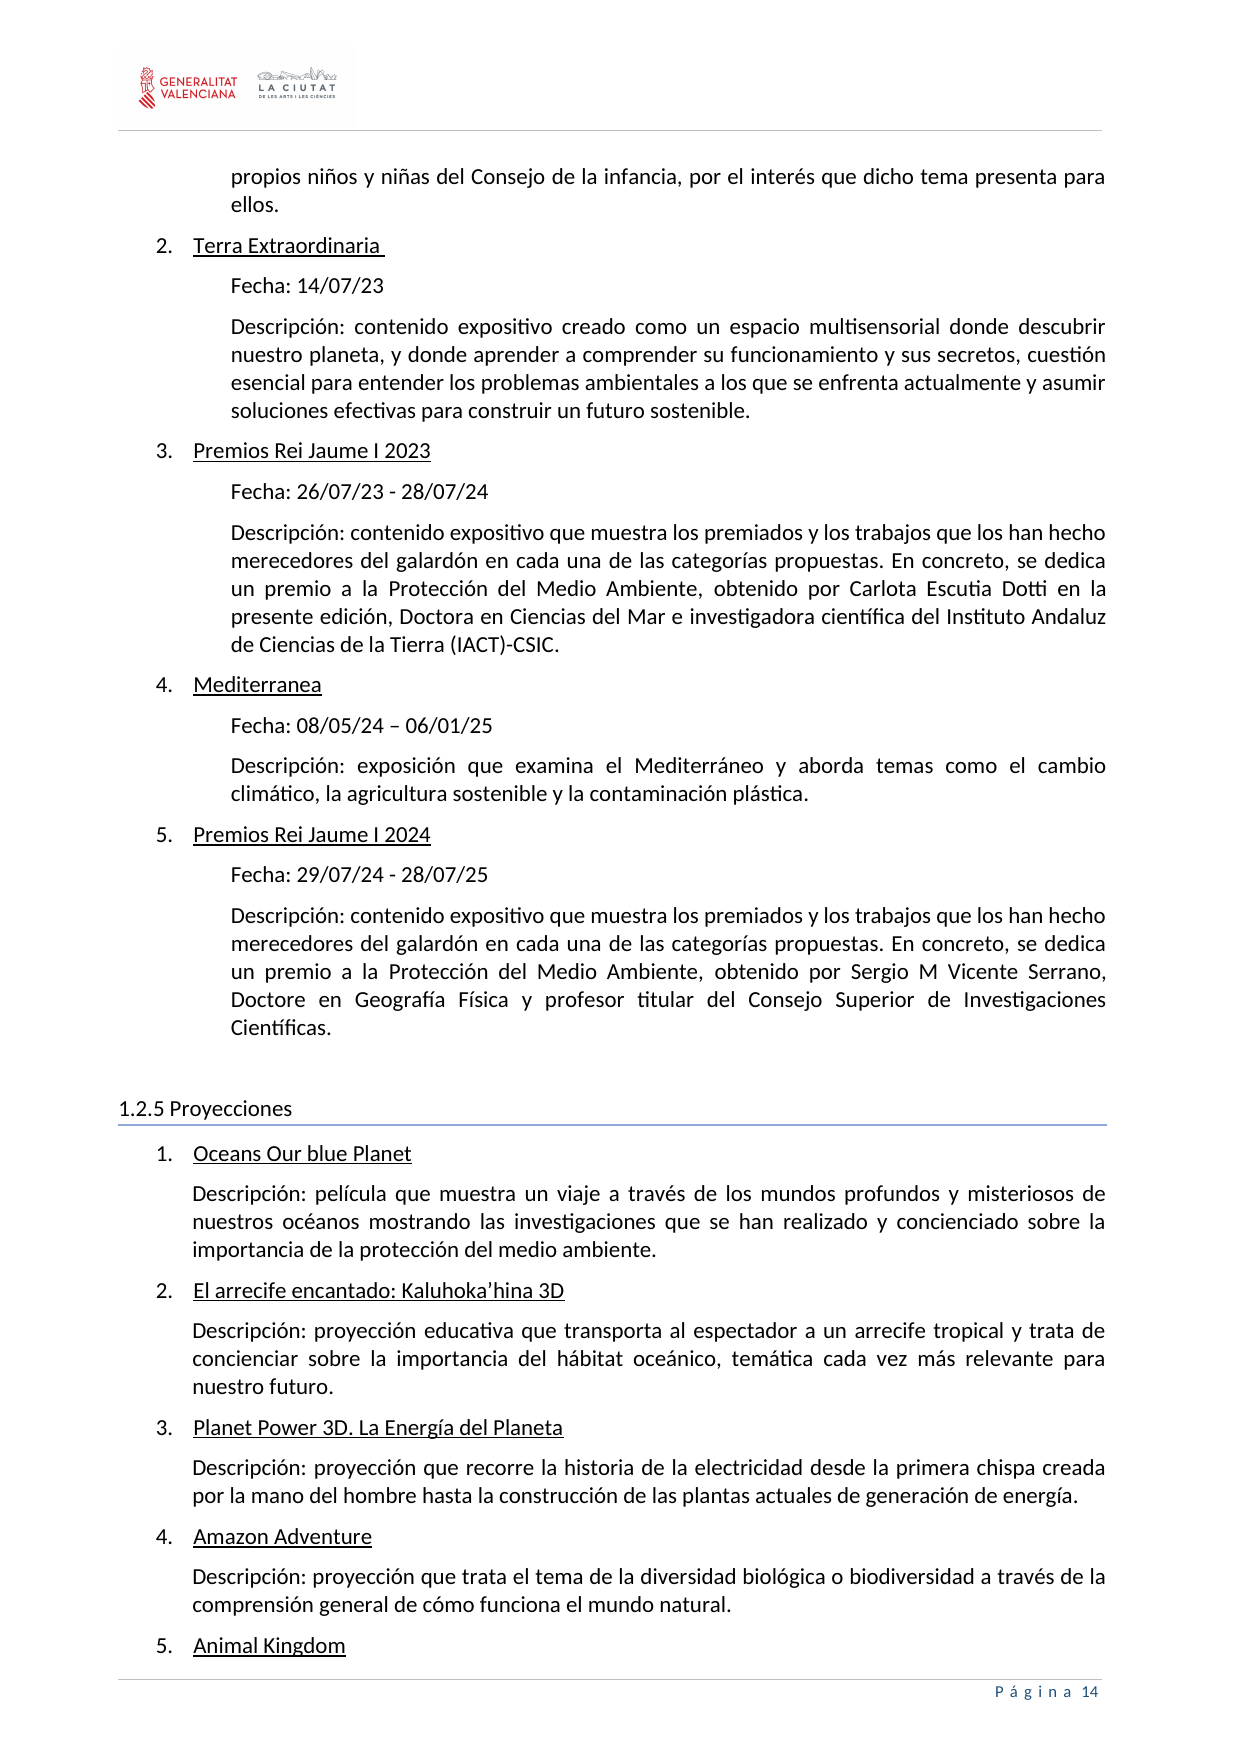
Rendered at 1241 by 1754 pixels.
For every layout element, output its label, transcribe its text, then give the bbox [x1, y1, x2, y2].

text Descripción: contenido expositivo que muestra los premiados y los trabajos que los han hecho merecedores del galardón en cada una de las categorías propuestas. En concreto, se dedica un premio a la Protección del Medio Ambiente, obtenido por Carlota Escutia Dotti en la presente edición, Doctora en Ciencias del Mar e investigadora científica del Instituto Andaluz de Ciencias de la Tierra (IACT)-CSIC. [231, 518, 1107, 658]
text Descripción: exposición que examina el Mediterráneo y aborda temas como el cambio climático, la agricultura sostenible y la contaminación plástica. [231, 751, 1107, 807]
text Descripción: proyección educativa que transporta al espectador a un arrecife tropical y trata de concienciar sobre la importancia del hábitat oceánico, temática cada vez más relevante para nuestro futuro. [192, 1316, 1107, 1400]
text Fecha: 26/07/23 - 28/07/24 [231, 477, 1107, 505]
text Descripción: proyección que recorre la historia de la electricidad desde la primera chispa creada por la mano del hombre hasta la construcción de las plantas actuales de generación de energía. [192, 1453, 1107, 1509]
subtitle 1.2.5 Proyecciones [118, 1094, 1107, 1124]
text Descripción: película que muestra un viaje a través de los mundos profundos y misteriosos de nuestros océanos mostrando las investigaciones que se han realizado y concienciado sobre la importancia de la protección del medio ambiente. [192, 1179, 1107, 1263]
text Descripción: contenido expositivo creado como un espacio multisensorial donde descubrir nuestro planeta, y donde aprender a comprender su funcionamiento y sus secretos, cuestión esencial para entender los problemas ambientales a los que se enfrenta actualmente y asumir soluciones efectivas para construir un futuro sostenible. [231, 312, 1107, 424]
text Descripción: contenido expositivo que muestra los premiados y los trabajos que los han hecho merecedores del galardón en cada una de las categorías propuestas. En concreto, se dedica un premio a la Protección del Medio Ambiente, obtenido por Sergio M Vicente Serrano, Doctore en Geografía Física y profesor titular del Consejo Superior de Investigaciones Científicas. [231, 901, 1107, 1041]
list Premios Rei Jaume I 2023 [156, 437, 1107, 465]
text Fecha: 14/07/23 [231, 272, 1107, 299]
list Mediterranea [156, 670, 1107, 698]
list Terra Extraordinaria [156, 231, 1107, 259]
text propios niños y niñas del Consejo de la infancia, por el interés que dicho tema presenta para ellos. [231, 162, 1107, 218]
list El arrecife encantado: Kaluhoka’hina 3D [156, 1276, 1107, 1304]
list Amazon Adventure [156, 1522, 1107, 1550]
text Descripción: proyección que trata el tema de la diversidad biológica o biodiversidad a través de la comprensión general de cómo funciona el mundo natural. [192, 1562, 1107, 1618]
list Animal Kingdom [156, 1631, 1107, 1659]
list Premios Rei Jaume I 2024 [156, 820, 1107, 848]
text Fecha: 29/07/24 - 28/07/25 [231, 860, 1107, 888]
list Oceans Our blue Planet [156, 1139, 1107, 1167]
text Fecha: 08/05/24 – 06/01/25 [231, 711, 1107, 739]
list Planet Power 3D. La Energía del Planeta [156, 1413, 1107, 1441]
